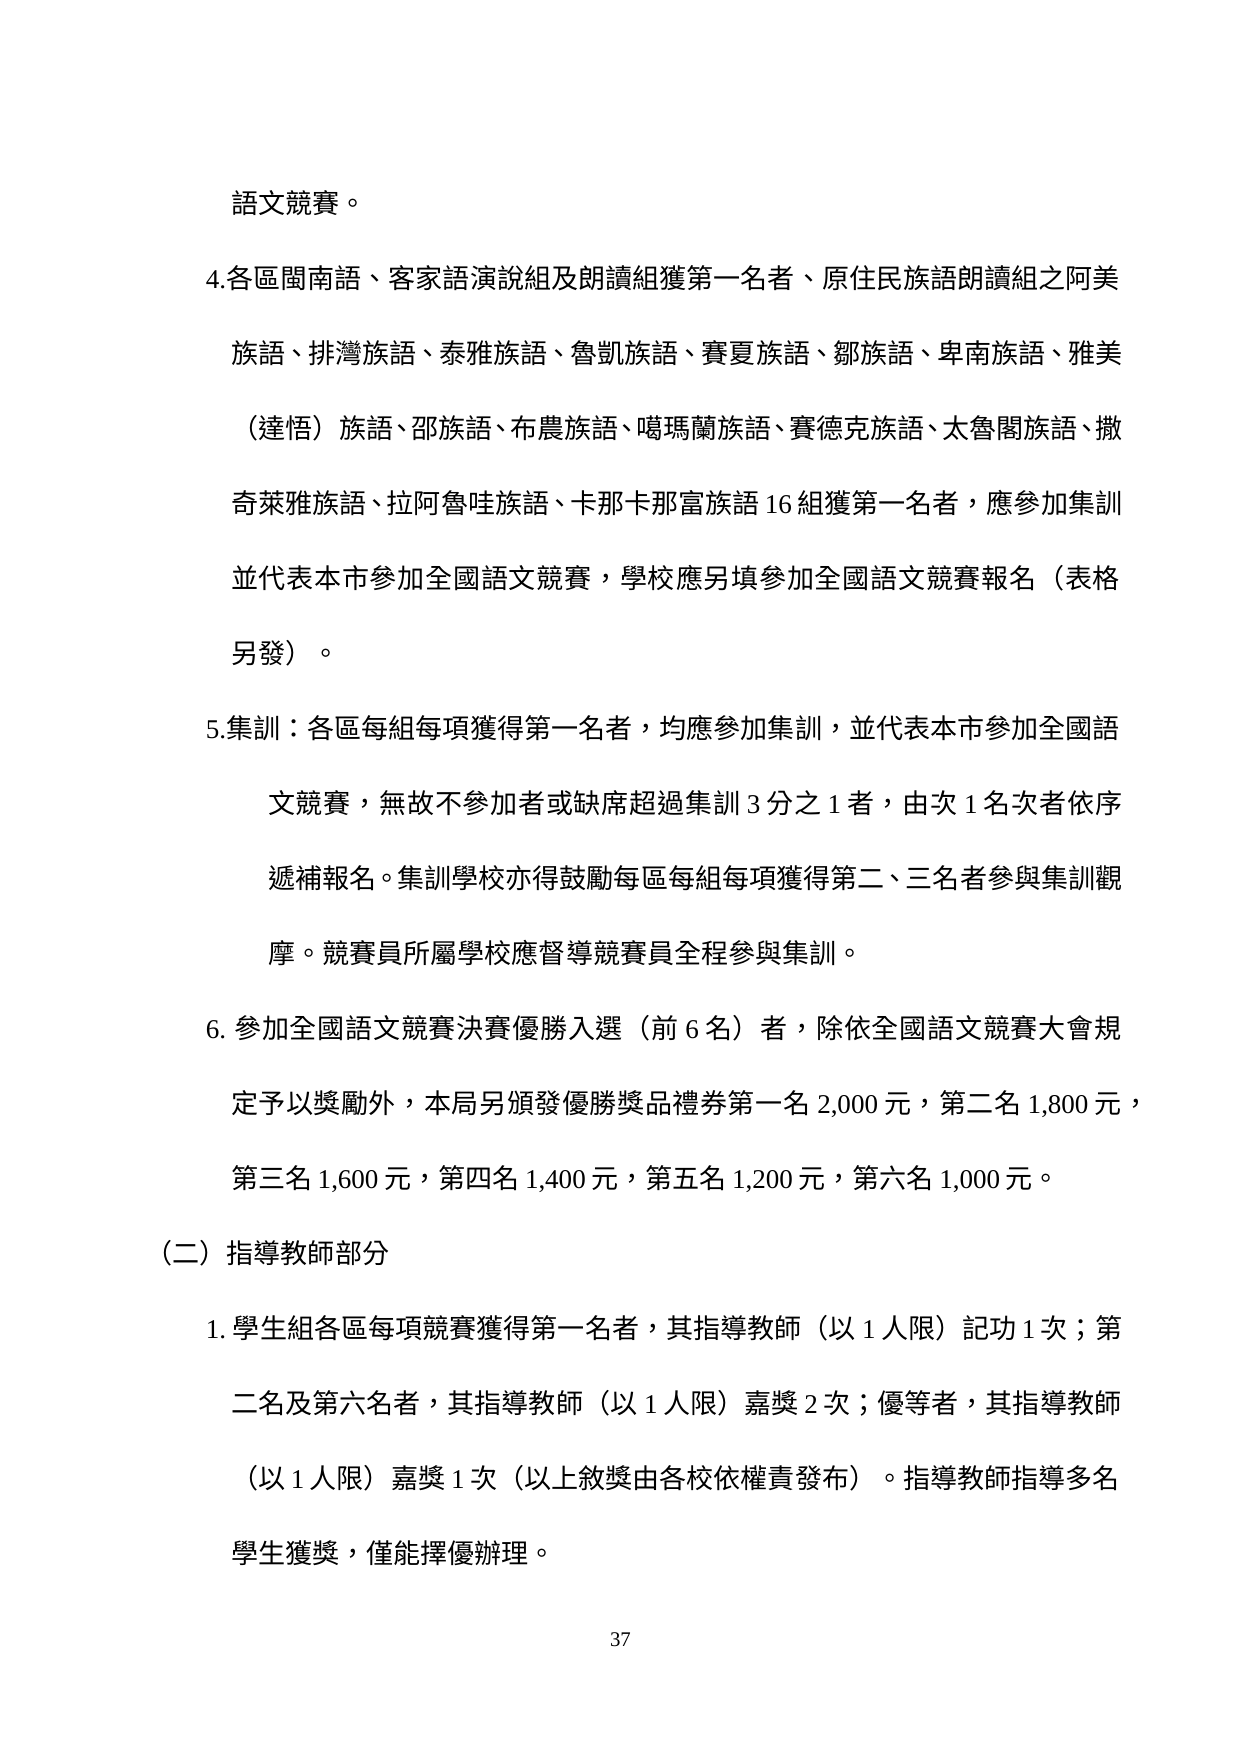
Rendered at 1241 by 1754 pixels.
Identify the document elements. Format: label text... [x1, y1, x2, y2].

text 5.集訓：各區每組每項獲得第一名者，均應參加集訓，並代表本市參加全國語文競賽，無故不參加者或缺席超過集訓3分之1者，由次1名次者依序遞補報名。集訓學校亦得鼓勵每區每組每項獲得第二、三名者參與集訓觀摩。競賽員所屬學校應督導競賽員全程參與集訓。 [206, 689, 1122, 989]
text 1. 學生組各區每項競賽獲得第一名者，其指導教師（以1人限）記功1次；第二名及第六名者，其指導教師（以1人限）嘉獎2次；優等者，其指導教師（以1人限）嘉獎1次（以上敘獎由各校依權責發布）。指導教師指導多名學生獲獎，僅能擇優辦理。 [206, 1289, 1122, 1589]
text 4.各區閩南語、客家語演說組及朗讀組獲第一名者、原住民族語朗讀組之阿美族語、排灣族語、泰雅族語、魯凱族語、賽夏族語、鄒族語、卑南族語、雅美（達悟）族語、邵族語、布農族語、噶瑪蘭族語、賽德克族語、太魯閣族語、撒奇萊雅族語、拉阿魯哇族語、卡那卡那富族語16組獲第一名者，應參加集訓並代表本市參加全國語文競賽，學校應另填參加全國語文競賽報名（表格另發）。 [206, 239, 1122, 689]
text 6. 參加全國語文競賽決賽優勝入選（前6名）者，除依全國語文競賽大會規定予以獎勵外，本局另頒發優勝獎品禮券第一名2,000元，第二名1,800元，第三名1,600元，第四名1,400元，第五名1,200元，第六名1,000元。 [206, 989, 1122, 1214]
text （二）指導教師部分 [145, 1214, 1122, 1289]
text 2.原住民族語組之朗讀及歌唱項目報名時不分區，比賽結果分南北區各錄取優勝6名（核給名次，且前三名不得並列）、優等若干人，由教育局發給獎狀。若水準不足或報名人數不足時，獎額得從缺或酌減；大陸臺商子女倘獲各區優勝第1名將以外加名額方式發給獎狀，並以外加名額方式推薦參加全國語文競賽。 [206, 164, 1122, 239]
